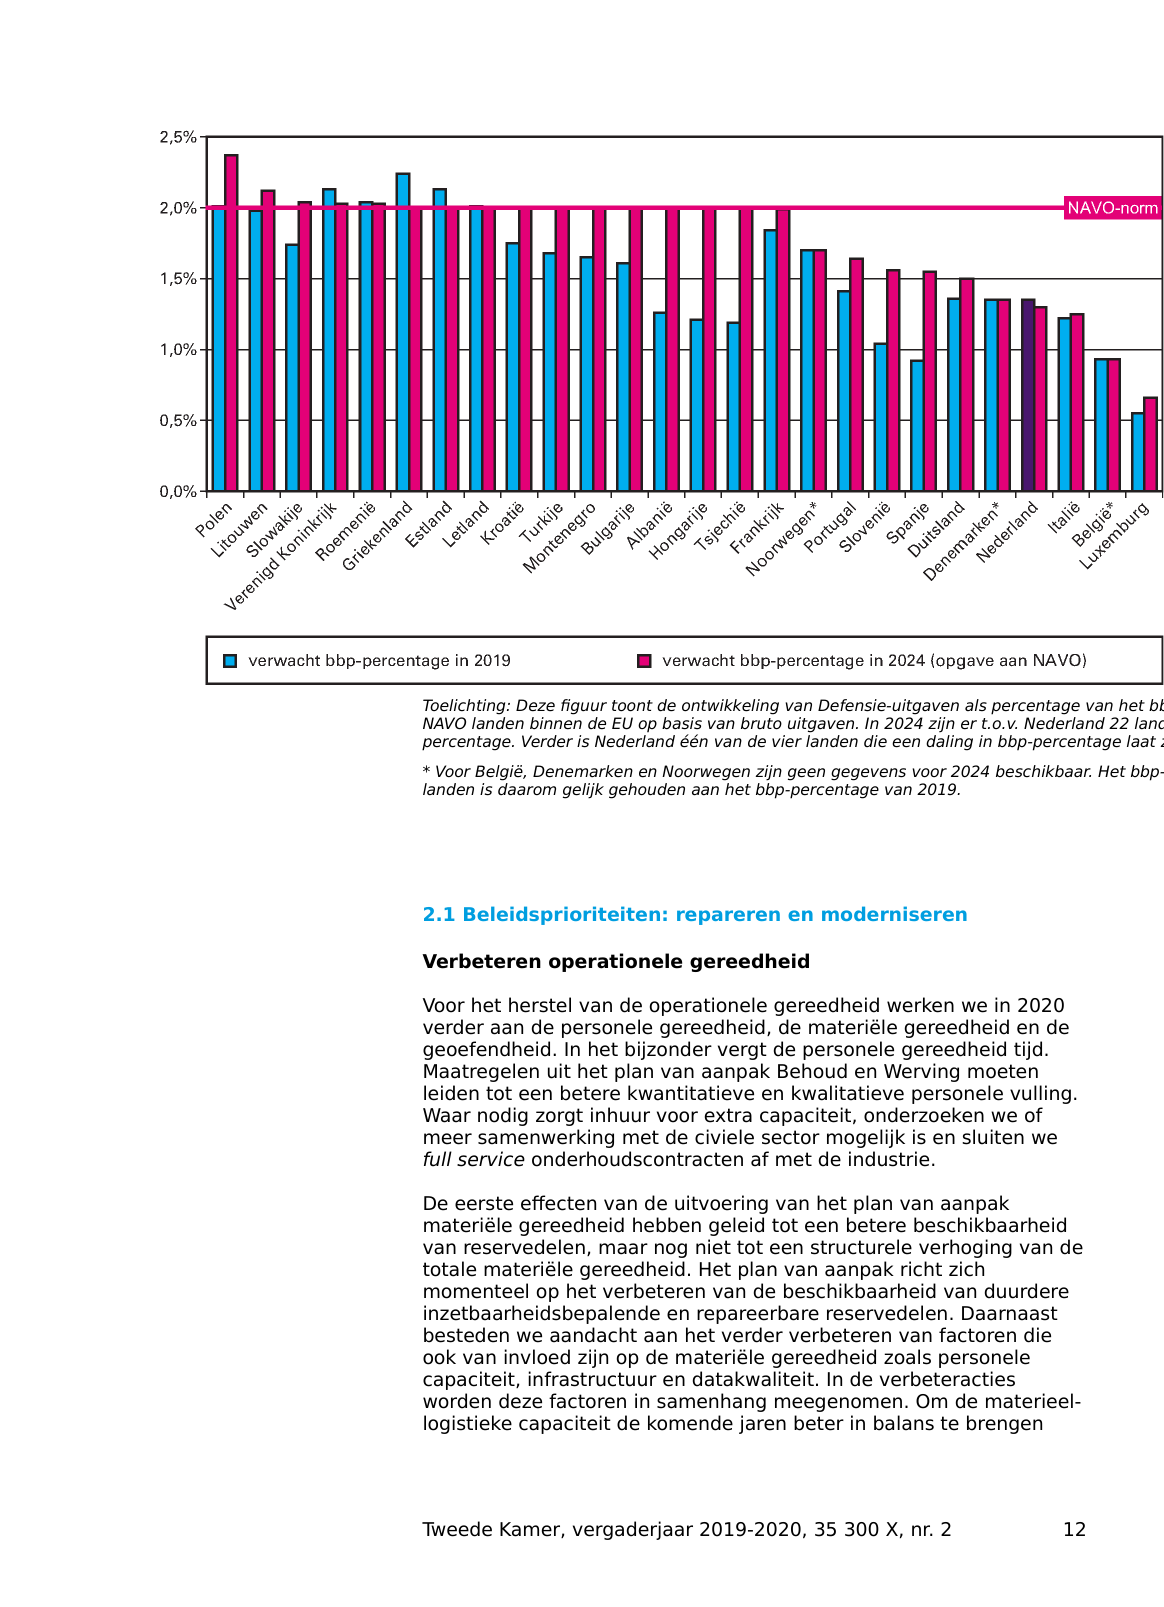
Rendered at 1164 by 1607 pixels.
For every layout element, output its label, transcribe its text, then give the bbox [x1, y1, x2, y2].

subtitle Verbeteren operationele gereedheid [422, 951, 1087, 973]
picture [159, 130, 1164, 685]
text Voor het herstel van de operationele gereedheid werken we in 2020 verder aan de personele gereedheid, de materiële gereedheid en de geoefendheid. In het bijzonder vergt de personele gereedheid tijd. Maatregelen uit het plan van aanpak Behoud en Werving moeten leiden tot een betere kwantitatieve en kwalitatieve personele vulling. Waar nodig zorgt inhuur voor extra capaciteit, onderzoeken we of meer samenwerking met de civiele sector mogelijk is en sluiten we full service onderhoudscontracten af met de industrie. [422, 995, 1087, 1171]
text Toelichting: Deze figuur toont de ontwikkeling van Defensie-uitgaven als percentage van het bbp tussen 2019 en 2024 van alle NAVO landen binnen de EU op basis van bruto uitgaven. In 2024 zijn er t.o.v. Nederland 22 landen met een hoger bbp-percentage. Verder is Nederland één van de vier landen die een daling in bbp-percentage laat zien t.o.v. 2019. [422, 697, 1163, 751]
text De eerste effecten van de uitvoering van het plan van aanpak materiële gereedheid hebben geleid tot een betere beschikbaarheid van reservedelen, maar nog niet tot een structurele verhoging van de totale materiële gereedheid. Het plan van aanpak richt zich momenteel op het verbeteren van de beschikbaarheid van duurdere inzetbaarheidsbepalende en repareerbare reservedelen. Daarnaast besteden we aandacht aan het verder verbeteren van factoren die ook van invloed zijn op de materiële gereedheid zoals personele capaciteit, infrastructuur en datakwaliteit. In de verbeteracties worden deze factoren in samenhang meegenomen. Om de materieel-logistieke capaciteit de komende jaren beter in balans te brengen [422, 1193, 1087, 1435]
text * Voor België, Denemarken en Noorwegen zijn geen gegevens voor 2024 beschikbaar. Het bbp-percentage voor 2024 van deze landen is daarom gelijk gehouden aan het bbp-percentage van 2019. [422, 763, 1163, 799]
subtitle 2.1 Beleidsprioriteiten: repareren en moderniseren [422, 904, 1087, 926]
